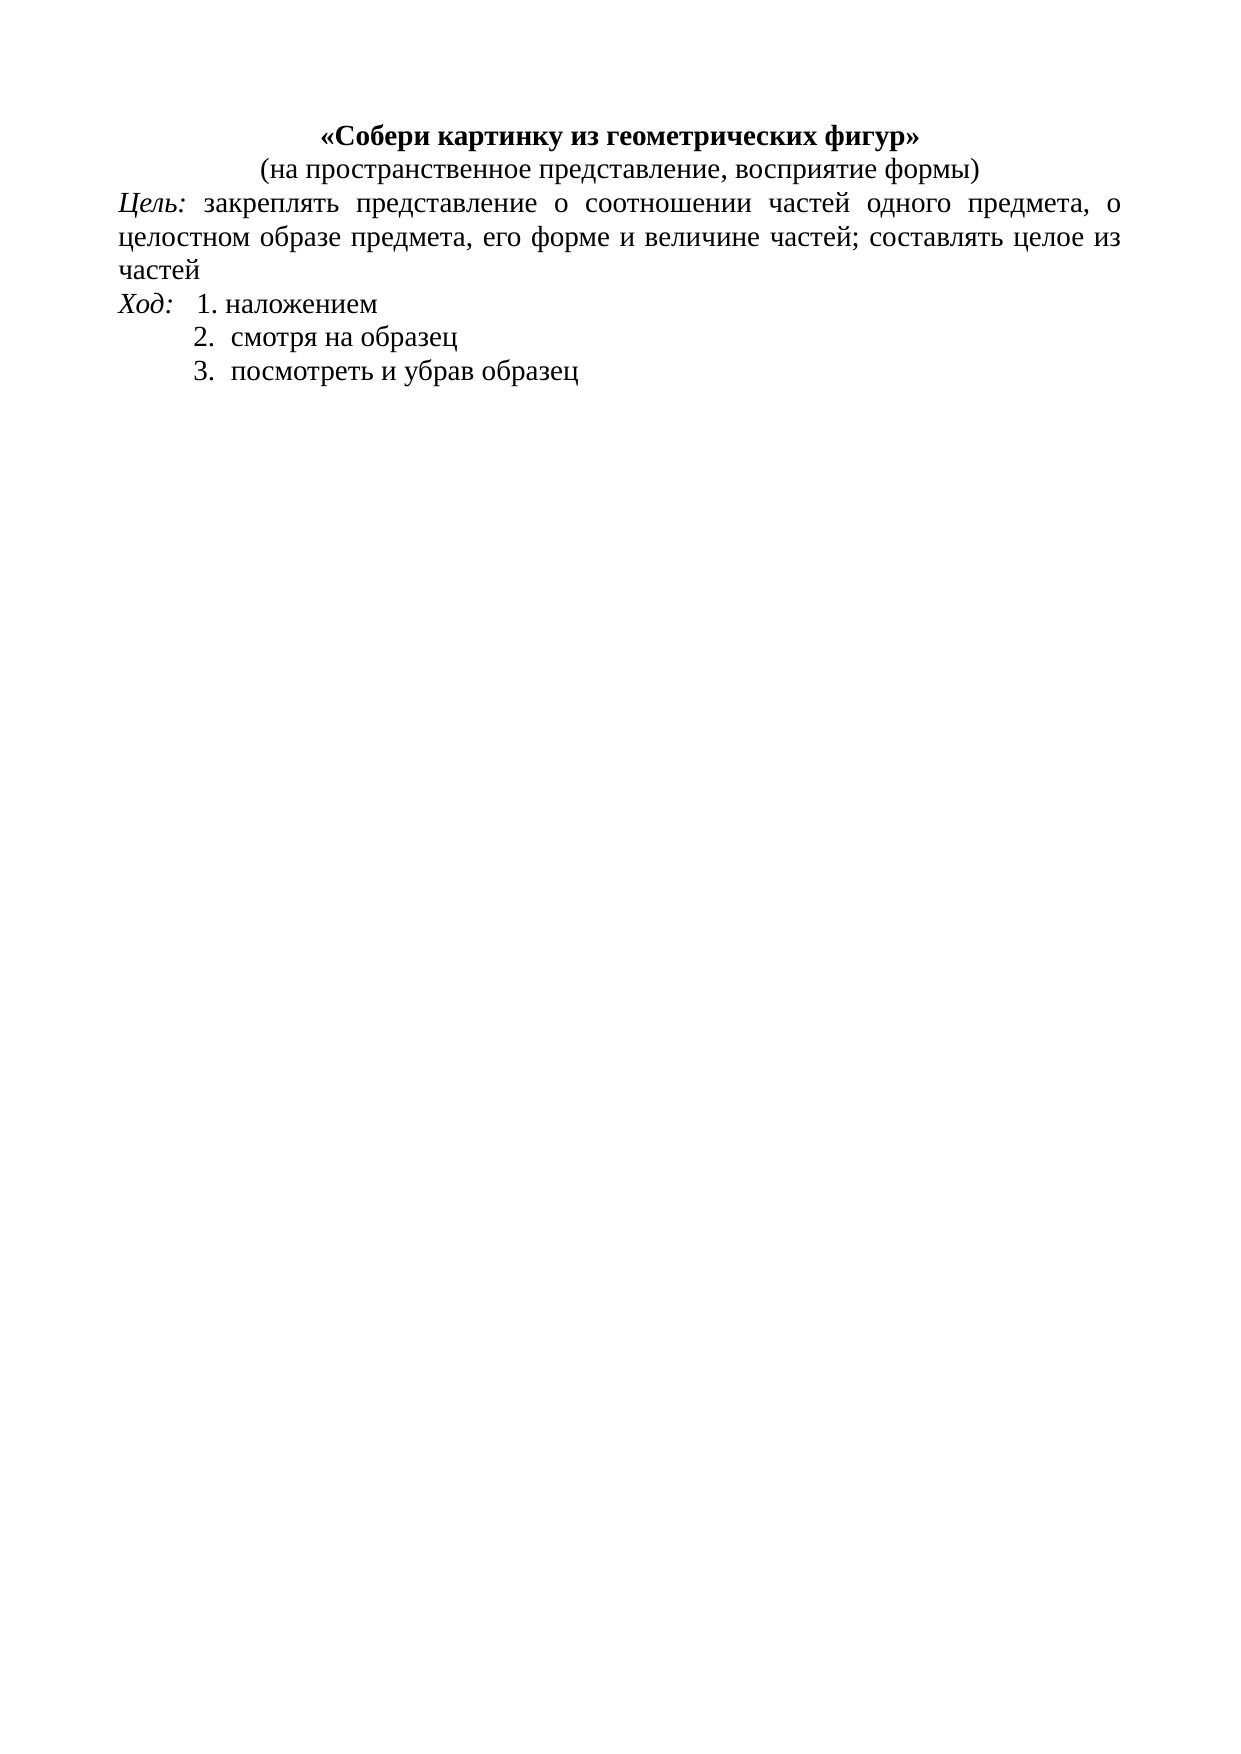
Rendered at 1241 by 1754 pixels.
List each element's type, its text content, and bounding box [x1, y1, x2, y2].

list посмотреть и убрав образец [193, 353, 1122, 386]
text Цель: закреплять представление о соотношении частей одного предмета, о целостном образе предмета, его форме и величине частей; составлять целое из частей [118, 185, 1122, 286]
text Ход: 1. наложением [118, 286, 1122, 319]
text (на пространственное представление, восприятие формы) [118, 152, 1122, 185]
list смотря на образец [193, 319, 1122, 353]
text «Собери картинку из геометрических фигур» [118, 118, 1122, 152]
